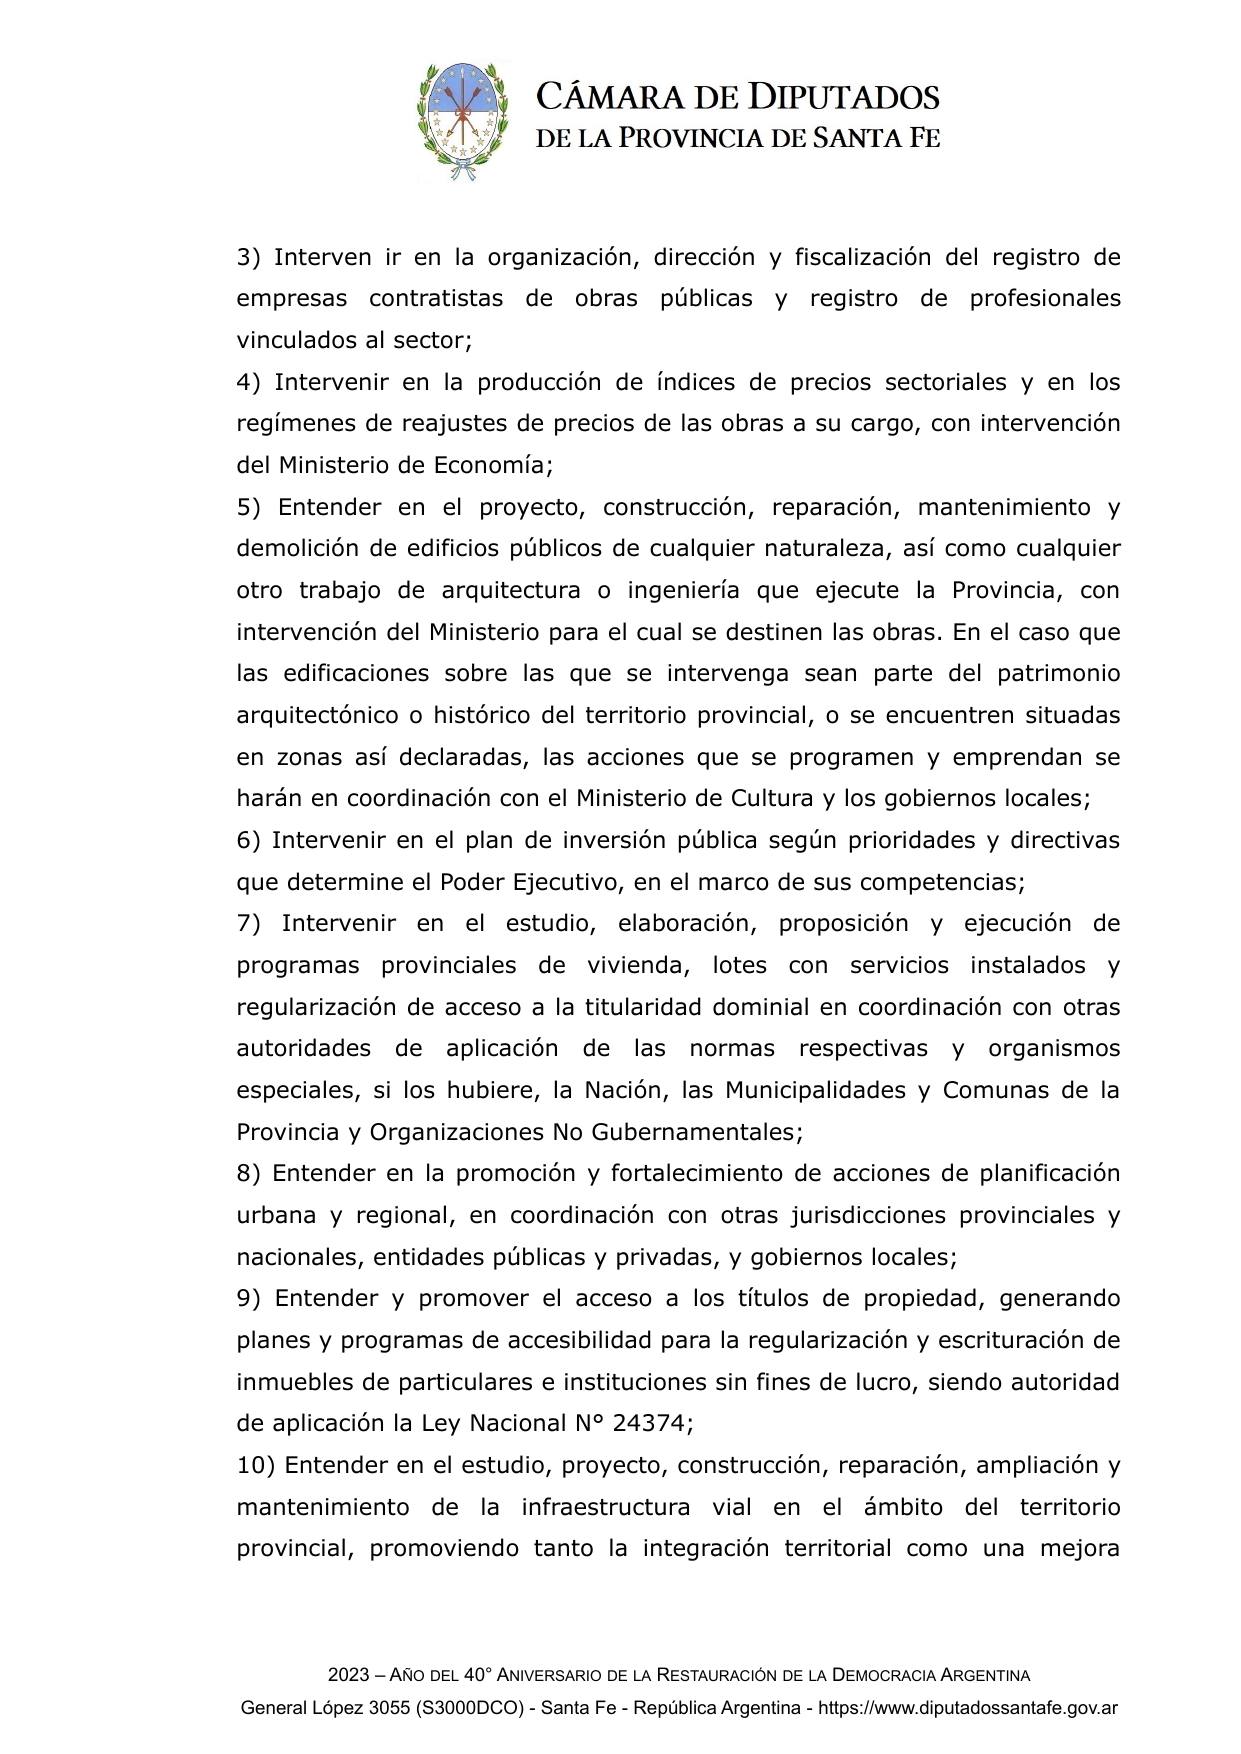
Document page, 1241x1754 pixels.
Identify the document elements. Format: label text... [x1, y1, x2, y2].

text 6) Intervenir en el plan de inversión pública según prioridades y directivas que determine el Poder Ejecutivo, en el marco de sus competencias; [236, 826, 1122, 895]
text 4) Intervenir en la producción de índices de precios sectoriales y en los regímenes de reajustes de precios de las obras a su cargo, con intervención del Ministerio de Economía; [236, 367, 1122, 478]
text 5) Entender en el proyecto, construcción, reparación, mantenimiento y demolición de edificios públicos de cualquier naturaleza, así como cualquier otro trabajo de arquitectura o ingeniería que ejecute la Provincia, con intervención del Ministerio para el cual se destinen las obras. En el caso que las edificaciones sobre las que se intervenga sean parte del patrimonio arquitectónico o histórico del territorio provincial, o se encuentren situadas en zonas así declaradas, las acciones que se programen y emprendan se harán en coordinación con el Ministerio de Cultura y los gobiernos locales; [236, 492, 1122, 812]
text 8) Entender en la promoción y fortalecimiento de acciones de planificación urbana y regional, en coordinación con otras jurisdicciones provinciales y nacionales, entidades públicas y privadas, y gobiernos locales; [236, 1159, 1122, 1270]
text 3) Interven ir en la organización, dirección y fiscalización del registro de empresas contratistas de obras públicas y registro de profesionales vinculados al sector; [236, 242, 1122, 353]
picture [413, 59, 945, 183]
text 9) Entender y promover el acceso a los títulos de propiedad, generando planes y programas de accesibilidad para la regularización y escrituración de inmuebles de particulares e instituciones sin fines de lucro, siendo autoridad de aplicación la Ley Nacional N° 24374; [236, 1284, 1122, 1437]
text 7) Intervenir en el estudio, elaboración, proposición y ejecución de programas provinciales de vivienda, lotes con servicios instalados y regularización de acceso a la titularidad dominial en coordinación con otras autoridades de aplicación de las normas respectivas y organismos especiales, si los hubiere, la Nación, las Municipalidades y Comunas de la Provincia y Organizaciones No Gubernamentales; [236, 909, 1122, 1145]
text 10) Entender en el estudio, proyecto, construcción, reparación, ampliación y mantenimiento de la infraestructura vial en el ámbito del territorio provincial, promoviendo tanto la integración territorial como una mejora [236, 1451, 1122, 1562]
